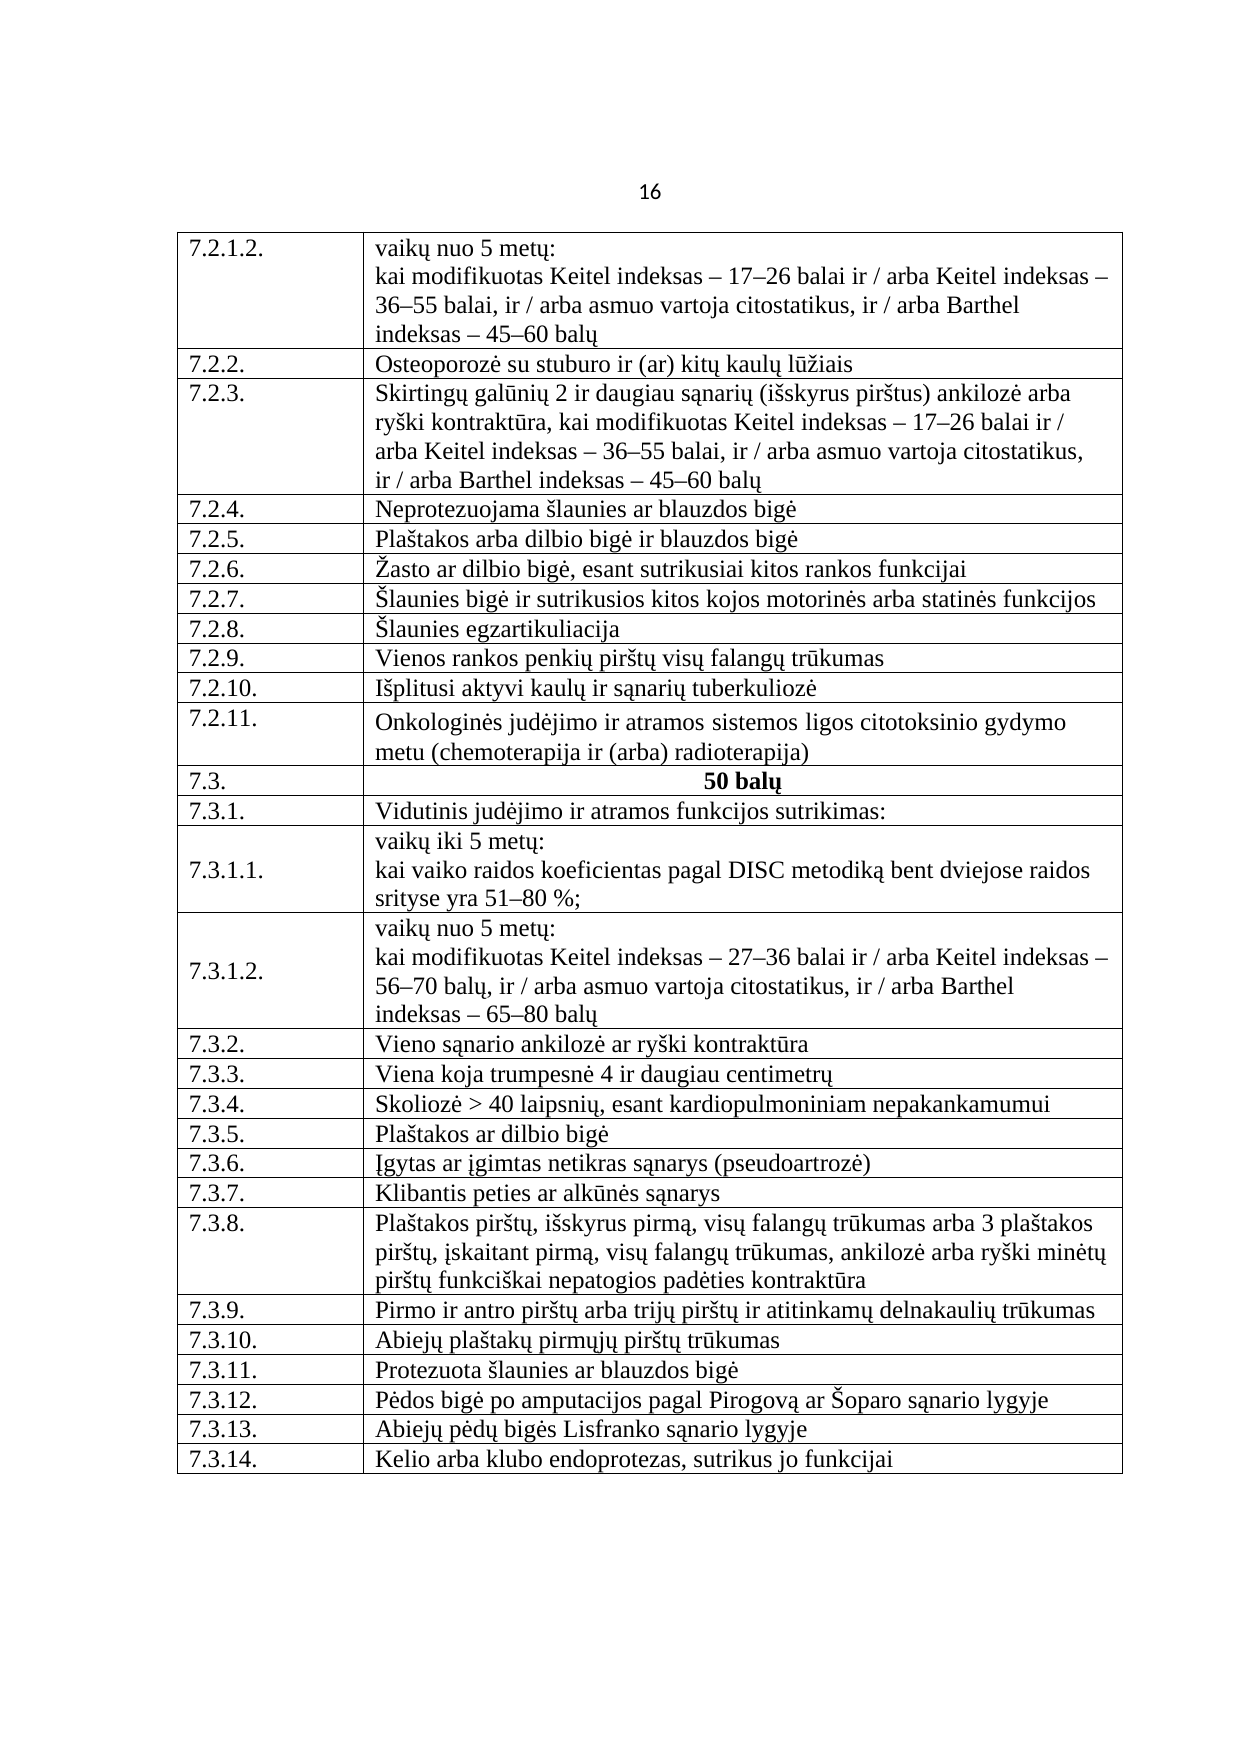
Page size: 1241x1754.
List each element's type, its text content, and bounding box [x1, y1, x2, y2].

table_cell Osteoporozė su stuburo ir (ar) kitų kaulų lūžiais [364, 349, 1122, 377]
table_cell 7.2.10. [178, 673, 363, 702]
table_cell 50 balų [364, 766, 1122, 795]
table_cell 7.3.7. [178, 1178, 363, 1207]
table_cell 7.3.13. [178, 1415, 363, 1443]
table_cell Neprotezuojama šlaunies ar blauzdos bigė [364, 495, 1122, 523]
table_cell 7.2.7. [178, 584, 363, 613]
table_cell Protezuota šlaunies ar blauzdos bigė [364, 1355, 1122, 1384]
table_cell Plaštakos ar dilbio bigė [364, 1119, 1122, 1147]
table_cell 7.3.11. [178, 1355, 363, 1384]
table_cell 7.3.10. [178, 1325, 363, 1354]
table_cell Skirtingų galūnių 2 ir daugiau sąnarių (išskyrus pirštus) ankilozė arba ryški kontraktūra, kai modifikuotas Keitel indeksas – 17–26 balai ir / arba Keitel indeksas – 36–55 balai, ir / arba asmuo vartoja citostatikus, ir / arba Barthel indeksas – 45–60 balų [364, 379, 1122, 493]
table_cell Šlaunies egzartikuliacija [364, 614, 1122, 642]
table_cell Abiejų pėdų bigės Lisfranko sąnario lygyje [364, 1415, 1122, 1443]
table_cell 7.2.5. [178, 524, 363, 553]
table_cell Vidutinis judėjimo ir atramos funkcijos sutrikimas: [364, 796, 1122, 825]
table_cell 7.2.2. [178, 349, 363, 377]
table_cell 7.3.14. [178, 1444, 363, 1473]
table_cell Pėdos bigė po amputacijos pagal Pirogovą ar Šoparo sąnario lygyje [364, 1385, 1122, 1413]
table_cell Įgytas ar įgimtas netikras sąnarys (pseudoartrozė) [364, 1149, 1122, 1177]
table_cell Kelio arba klubo endoprotezas, sutrikus jo funkcijai [364, 1444, 1122, 1473]
table_cell 7.2.6. [178, 554, 363, 583]
table_cell 7.3. [178, 766, 363, 795]
table_cell Vienos rankos penkių pirštų visų falangų trūkumas [364, 644, 1122, 672]
table_cell 7.2.11. [178, 703, 363, 765]
table_cell 7.3.1.1. [178, 826, 363, 912]
table_cell vaikų iki 5 metų: kai vaiko raidos koeficientas pagal DISC metodiką bent dviejose raidos srityse yra 51–80 %; [364, 826, 1122, 912]
table_cell Plaštakos pirštų, išskyrus pirmą, visų falangų trūkumas arba 3 plaštakos pirštų, įskaitant pirmą, visų falangų trūkumas, ankilozė arba ryški minėtų pirštų funkciškai nepatogios padėties kontraktūra [364, 1208, 1122, 1294]
table_cell Pirmo ir antro pirštų arba trijų pirštų ir atitinkamų delnakaulių trūkumas [364, 1295, 1122, 1324]
table_cell Viena koja trumpesnė 4 ir daugiau centimetrų [364, 1059, 1122, 1088]
table_cell 7.3.4. [178, 1089, 363, 1118]
table_cell 7.3.12. [178, 1385, 363, 1413]
table_cell 7.3.9. [178, 1295, 363, 1324]
table_cell Šlaunies bigė ir sutrikusios kitos kojos motorinės arba statinės funkcijos [364, 584, 1122, 613]
table_cell Išplitusi aktyvi kaulų ir sąnarių tuberkuliozė [364, 673, 1122, 702]
table_cell Abiejų plaštakų pirmųjų pirštų trūkumas [364, 1325, 1122, 1354]
table_cell 7.2.4. [178, 495, 363, 523]
table_cell Skoliozė > 40 laipsnių, esant kardiopulmoniniam nepakankamumui [364, 1089, 1122, 1118]
table_cell 7.2.3. [178, 379, 363, 493]
table_cell 7.3.1. [178, 796, 363, 825]
table_cell 7.3.6. [178, 1149, 363, 1177]
table_cell 7.3.8. [178, 1208, 363, 1294]
table_cell vaikų nuo 5 metų: kai modifikuotas Keitel indeksas – 27–36 balai ir / arba Keitel indeksas – 56–70 balų, ir / arba asmuo vartoja citostatikus, ir / arba Barthel indeksas – 65–80 balų [364, 913, 1122, 1028]
table_cell vaikų nuo 5 metų: kai modifikuotas Keitel indeksas – 17–26 balai ir / arba Keitel indeksas –36–55 balai, ir / arba asmuo vartoja citostatikus, ir / arba Barthel indeksas – 45–60 balų [364, 233, 1122, 348]
table_cell 7.2.1.2. [178, 233, 363, 348]
table_cell 7.3.5. [178, 1119, 363, 1147]
table_cell Žasto ar dilbio bigė, esant sutrikusiai kitos rankos funkcijai [364, 554, 1122, 583]
table_cell 7.3.3. [178, 1059, 363, 1088]
table_cell Plaštakos arba dilbio bigė ir blauzdos bigė [364, 524, 1122, 553]
table_cell Vieno sąnario ankilozė ar ryški kontraktūra [364, 1029, 1122, 1058]
table_cell Klibantis peties ar alkūnės sąnarys [364, 1178, 1122, 1207]
table_cell 7.2.9. [178, 644, 363, 672]
table_cell 7.3.2. [178, 1029, 363, 1058]
table_cell 7.2.8. [178, 614, 363, 642]
table_cell 7.3.1.2. [178, 913, 363, 1028]
table_cell Onkologinės judėjimo ir atramos sistemos ligos citotoksinio gydymo metu (chemoterapija ir (arba) radioterapija) [364, 703, 1122, 765]
